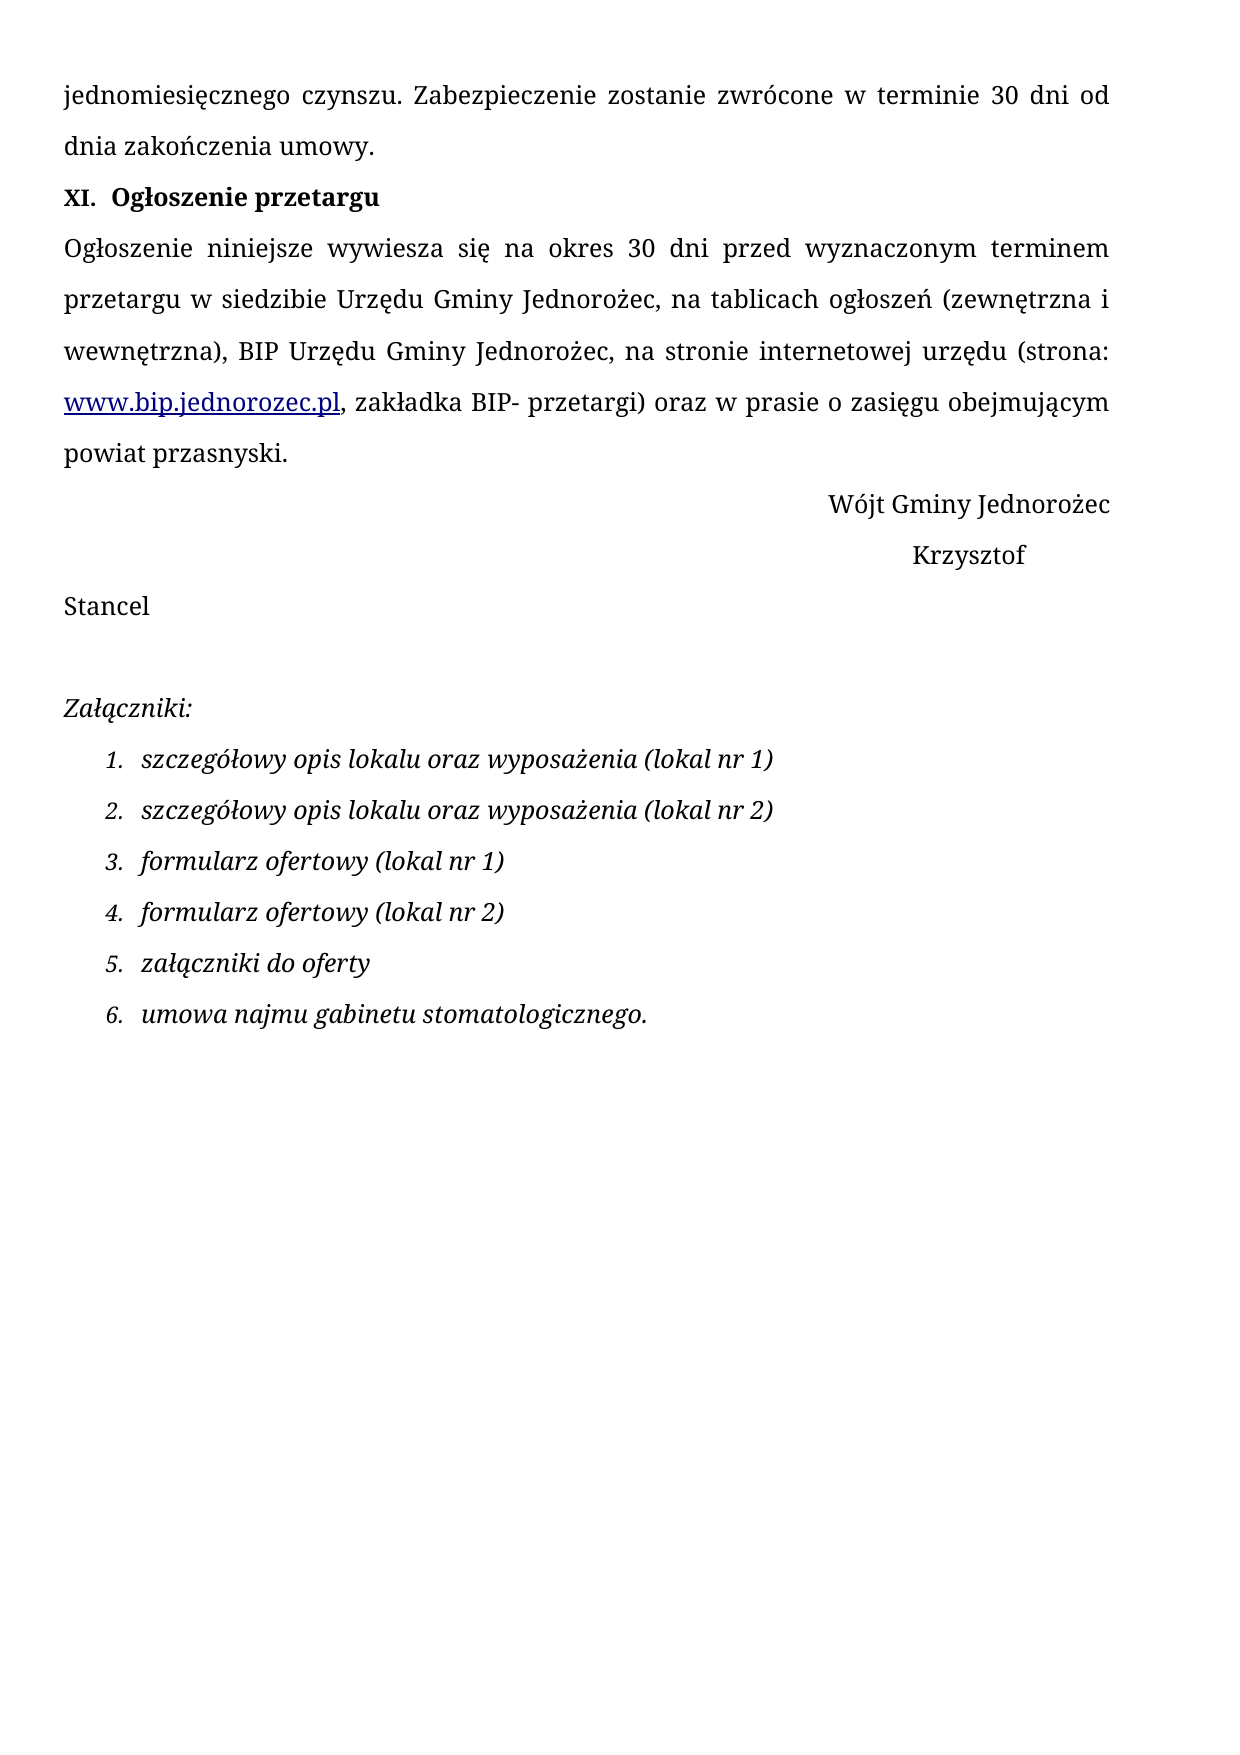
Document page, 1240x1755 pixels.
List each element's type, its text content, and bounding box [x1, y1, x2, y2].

list załączniki do oferty [105, 946, 1110, 980]
list umowa najmu gabinetu stomatologicznego. [105, 997, 1110, 1031]
text Ogłoszenie niniejsze wywiesza się na okres 30 dni przed wyznaczonym terminem przetargu w siedzibie Urzędu Gminy Jednorożec, na tablicach ogłoszeń (zewnętrzna i wewnętrzna), BIP Urzędu Gminy Jednorożec, na stronie internetowej urzędu (strona: www.bip.jednorozec.pl, zakładka BIP- przetargi) oraz w prasie o zasięgu obejmującym powiat przasnyski. [64, 231, 1110, 469]
list Ogłoszenie przetargu [64, 180, 1110, 214]
text jednomiesięcznego czynszu. Zabezpieczenie zostanie zwrócone w terminie 30 dni od dnia zakończenia umowy. [64, 78, 1110, 163]
list formularz ofertowy (lokal nr 1) [105, 843, 1110, 878]
list szczegółowy opis lokalu oraz wyposażenia (lokal nr 2) [105, 792, 1110, 827]
text Krzysztof Stancel [64, 537, 1110, 622]
list formularz ofertowy (lokal nr 2) [105, 894, 1110, 929]
text Załączniki: [64, 690, 1110, 724]
list szczegółowy opis lokalu oraz wyposażenia (lokal nr 1) [105, 741, 1110, 776]
text Wójt Gminy Jednorożec [64, 486, 1110, 520]
